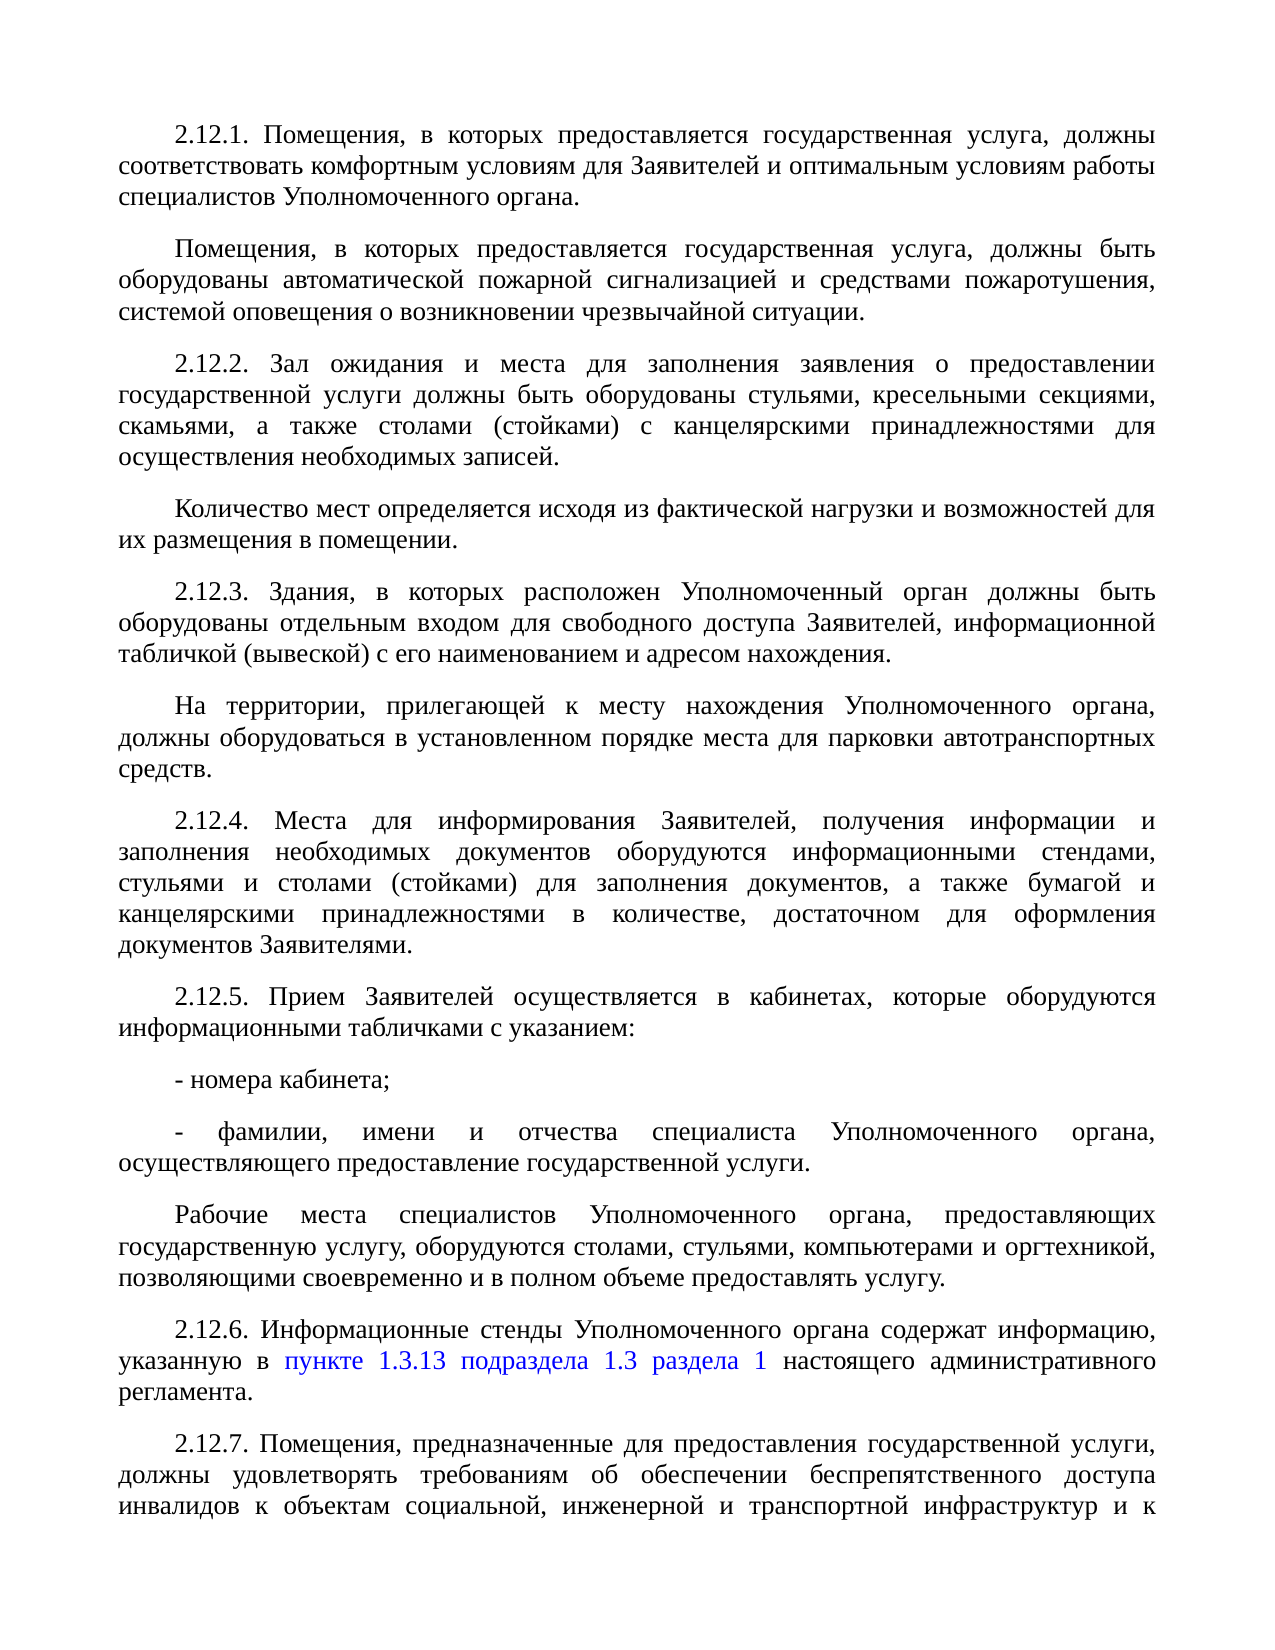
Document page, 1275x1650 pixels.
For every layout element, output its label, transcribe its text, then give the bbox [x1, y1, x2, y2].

text 2.12.5. Прием Заявителей осуществляется в кабинетах, которые оборудуются информационными табличками с указанием: [118, 980, 1157, 1043]
text 2.12.6. Информационные стенды Уполномоченного органа содержат информацию, указанную в пункте 1.3.13 подраздела 1.3 раздела 1 настоящего административного регламента. [118, 1313, 1157, 1406]
text 2.12.3. Здания, в которых расположен Уполномоченный орган должны быть оборудованы отдельным входом для свободного доступа Заявителей, информационной табличкой (вывеской) с его наименованием и адресом нахождения. [118, 575, 1157, 669]
text 2.12.7. Помещения, предназначенные для предоставления государственной услуги, должны удовлетворять требованиям об обеспечении беспрепятственного доступа инвалидов к объектам социальной, инженерной и транспортной инфраструктур и к [118, 1427, 1157, 1521]
text 2.12.2. Зал ожидания и места для заполнения заявления о предоставлении государственной услуги должны быть оборудованы стульями, кресельными секциями, скамьями, а также столами (стойками) с канцелярскими принадлежностями для осуществления необходимых записей. [118, 347, 1157, 471]
text Количество мест определяется исходя из фактической нагрузки и возможностей для их размещения в помещении. [118, 492, 1157, 554]
text 2.12.4. Места для информирования Заявителей, получения информации и заполнения необходимых документов оборудуются информационными стендами, стульями и столами (стойками) для заполнения документов, а также бумагой и канцелярскими принадлежностями в количестве, достаточном для оформления документов Заявителями. [118, 804, 1157, 959]
text Помещения, в которых предоставляется государственная услуга, должны быть оборудованы автоматической пожарной сигнализацией и средствами пожаротушения, системой оповещения о возникновении чрезвычайной ситуации. [118, 232, 1157, 326]
text 2.12.1. Помещения, в которых предоставляется государственная услуга, должны соответствовать комфортным условиям для Заявителей и оптимальным условиям работы специалистов Уполномоченного органа. [118, 118, 1157, 212]
text На территории, прилегающей к месту нахождения Уполномоченного органа, должны оборудоваться в установленном порядке места для парковки автотранспортных средств. [118, 689, 1157, 783]
text - фамилии, имени и отчества специалиста Уполномоченного органа, осуществляющего предоставление государственной услуги. [118, 1115, 1157, 1178]
text - номера кабинета; [118, 1063, 1157, 1094]
text Рабочие места специалистов Уполномоченного органа, предоставляющих государственную услугу, оборудуются столами, стульями, компьютерами и оргтехникой, позволяющими своевременно и в полном объеме предоставлять услугу. [118, 1198, 1157, 1292]
